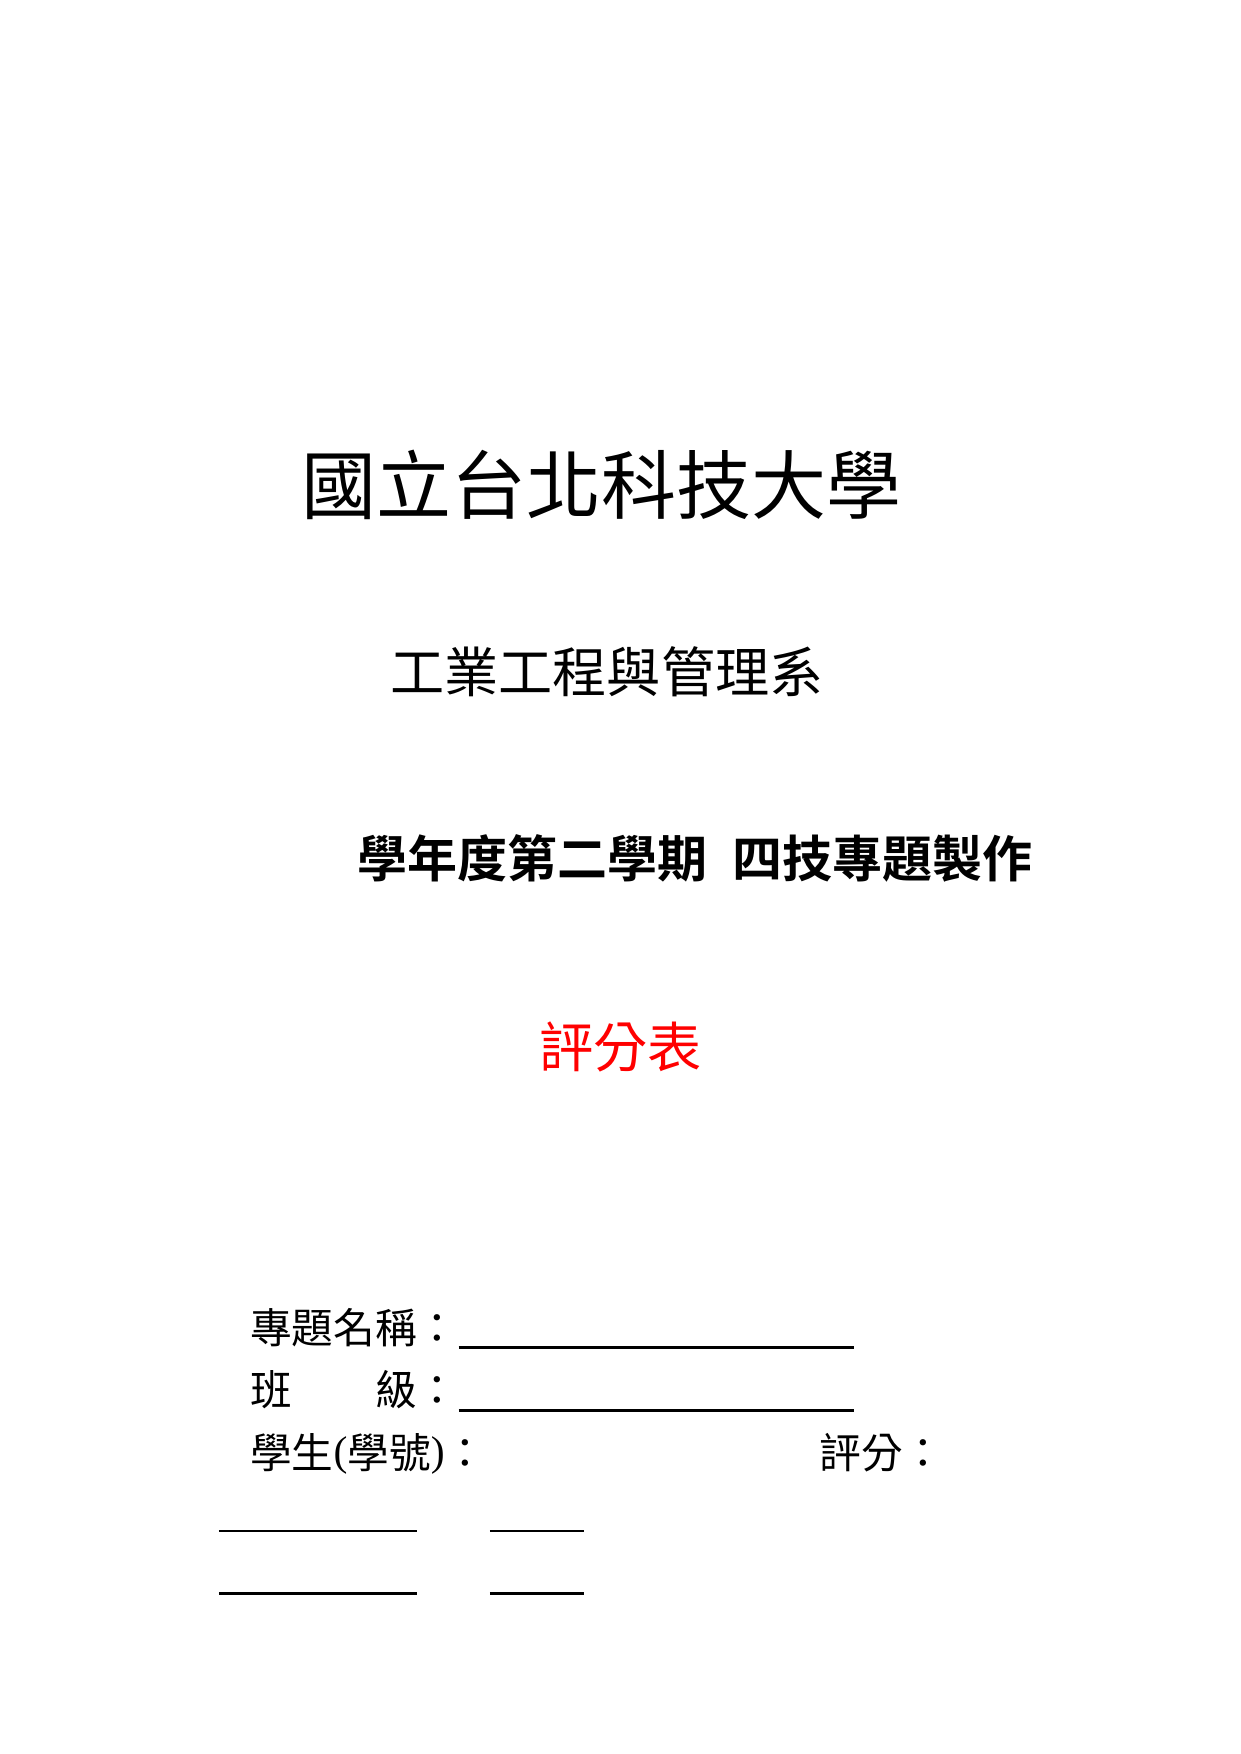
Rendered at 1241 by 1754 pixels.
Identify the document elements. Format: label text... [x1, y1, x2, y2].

text 專題名稱： [187, 1283, 1053, 1346]
text 學生(學號)： 評分： [187, 1408, 1053, 1471]
text 國立台北科技大學 [187, 408, 1053, 533]
text 學年度第二學期 四技專題製作 [187, 783, 1053, 908]
text 評分表 [187, 971, 1053, 1096]
text 工業工程與管理系 [187, 596, 1053, 721]
text 班 級： [187, 1346, 1053, 1408]
